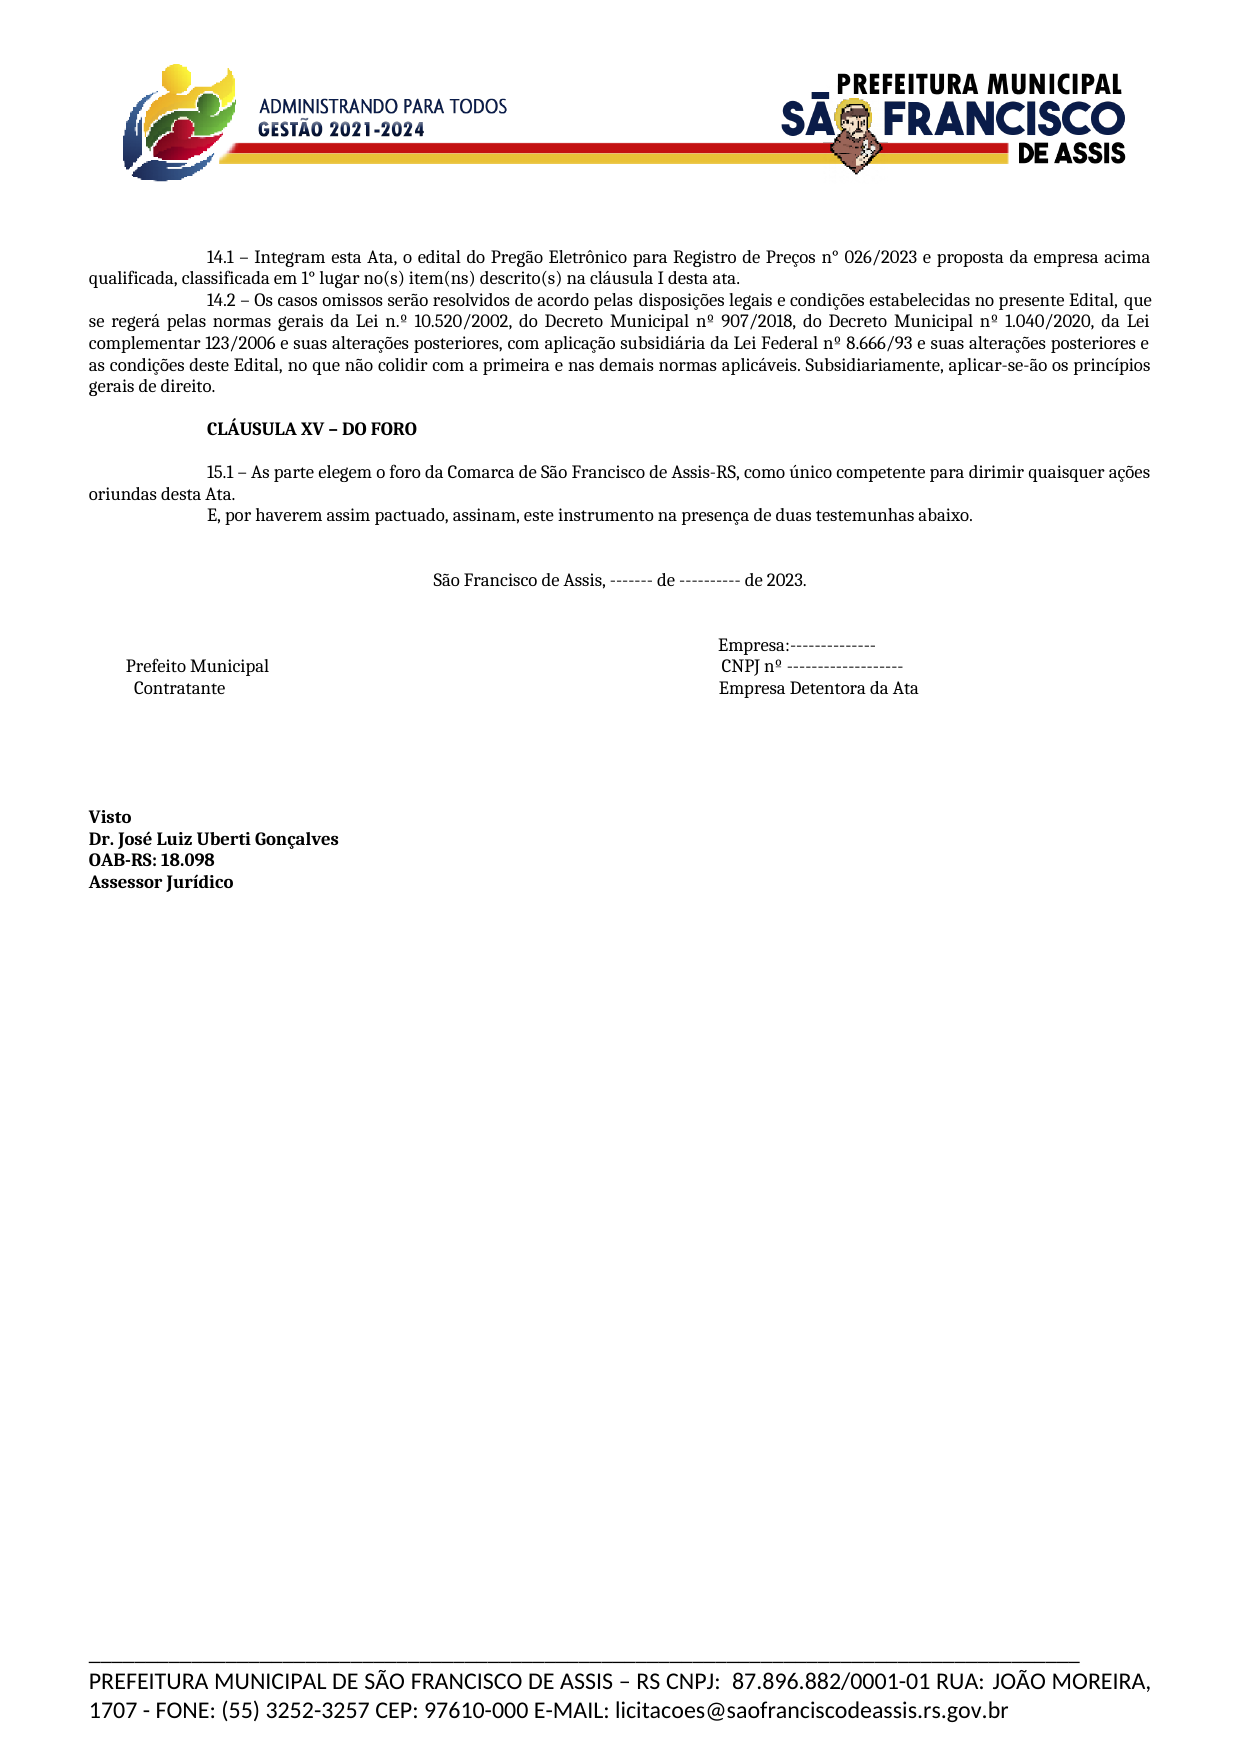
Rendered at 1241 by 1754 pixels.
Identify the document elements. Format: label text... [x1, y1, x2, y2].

text Dr. José Luiz Uberti Gonçalves [89, 828, 1211, 850]
text Prefeito Municipal CNPJ nº ------------------- [89, 656, 1152, 677]
text Visto [89, 807, 1152, 828]
text São Francisco de Assis, ------- de ---------- de 2023. [89, 570, 1152, 591]
text 15.1 – As parte elegem o foro da Comarca de São Francisco de Assis-RS, como único competente para dirimir quaisquer ações oriundas desta Ata. [89, 462, 1152, 505]
text Assessor Jurídico [89, 872, 1211, 893]
text Contratante Empresa Detentora da Ata [89, 677, 1152, 699]
picture [88, 29, 1169, 222]
text E, por haverem assim pactuado, assinam, este instrumento na presença de duas testemunhas abaixo. [89, 505, 1152, 527]
text Empresa:-------------- [89, 634, 1152, 656]
text 14.1 – Integram esta Ata, o edital do Pregão Eletrônico para Registro de Preços n° 026/2023 e proposta da empresa acima qualificada, classificada em 1° lugar no(s) item(ns) descrito(s) na cláusula I desta ata. [89, 246, 1152, 289]
text OAB-RS: 18.098 [89, 850, 1211, 872]
text CLÁUSULA XV – DO FORO [89, 419, 1152, 440]
text 14.2 – Os casos omissos serão resolvidos de acordo pelas disposições legais e condições estabelecidas no presente Edital, que se regerá pelas normas gerais da Lei n.º 10.520/2002, do Decreto Municipal nº 907/2018, do Decreto Municipal nº 1.040/2020, da Lei complementar 123/2006 e suas alterações posteriores, com aplicação subsidiária da Lei Federal nº 8.666/93 e suas alterações posteriores e as condições deste Edital, no que não colidir com a primeira e nas demais normas aplicáveis. Subsidiariamente, aplicar-se-ão os princípios gerais de direito. [89, 289, 1152, 397]
